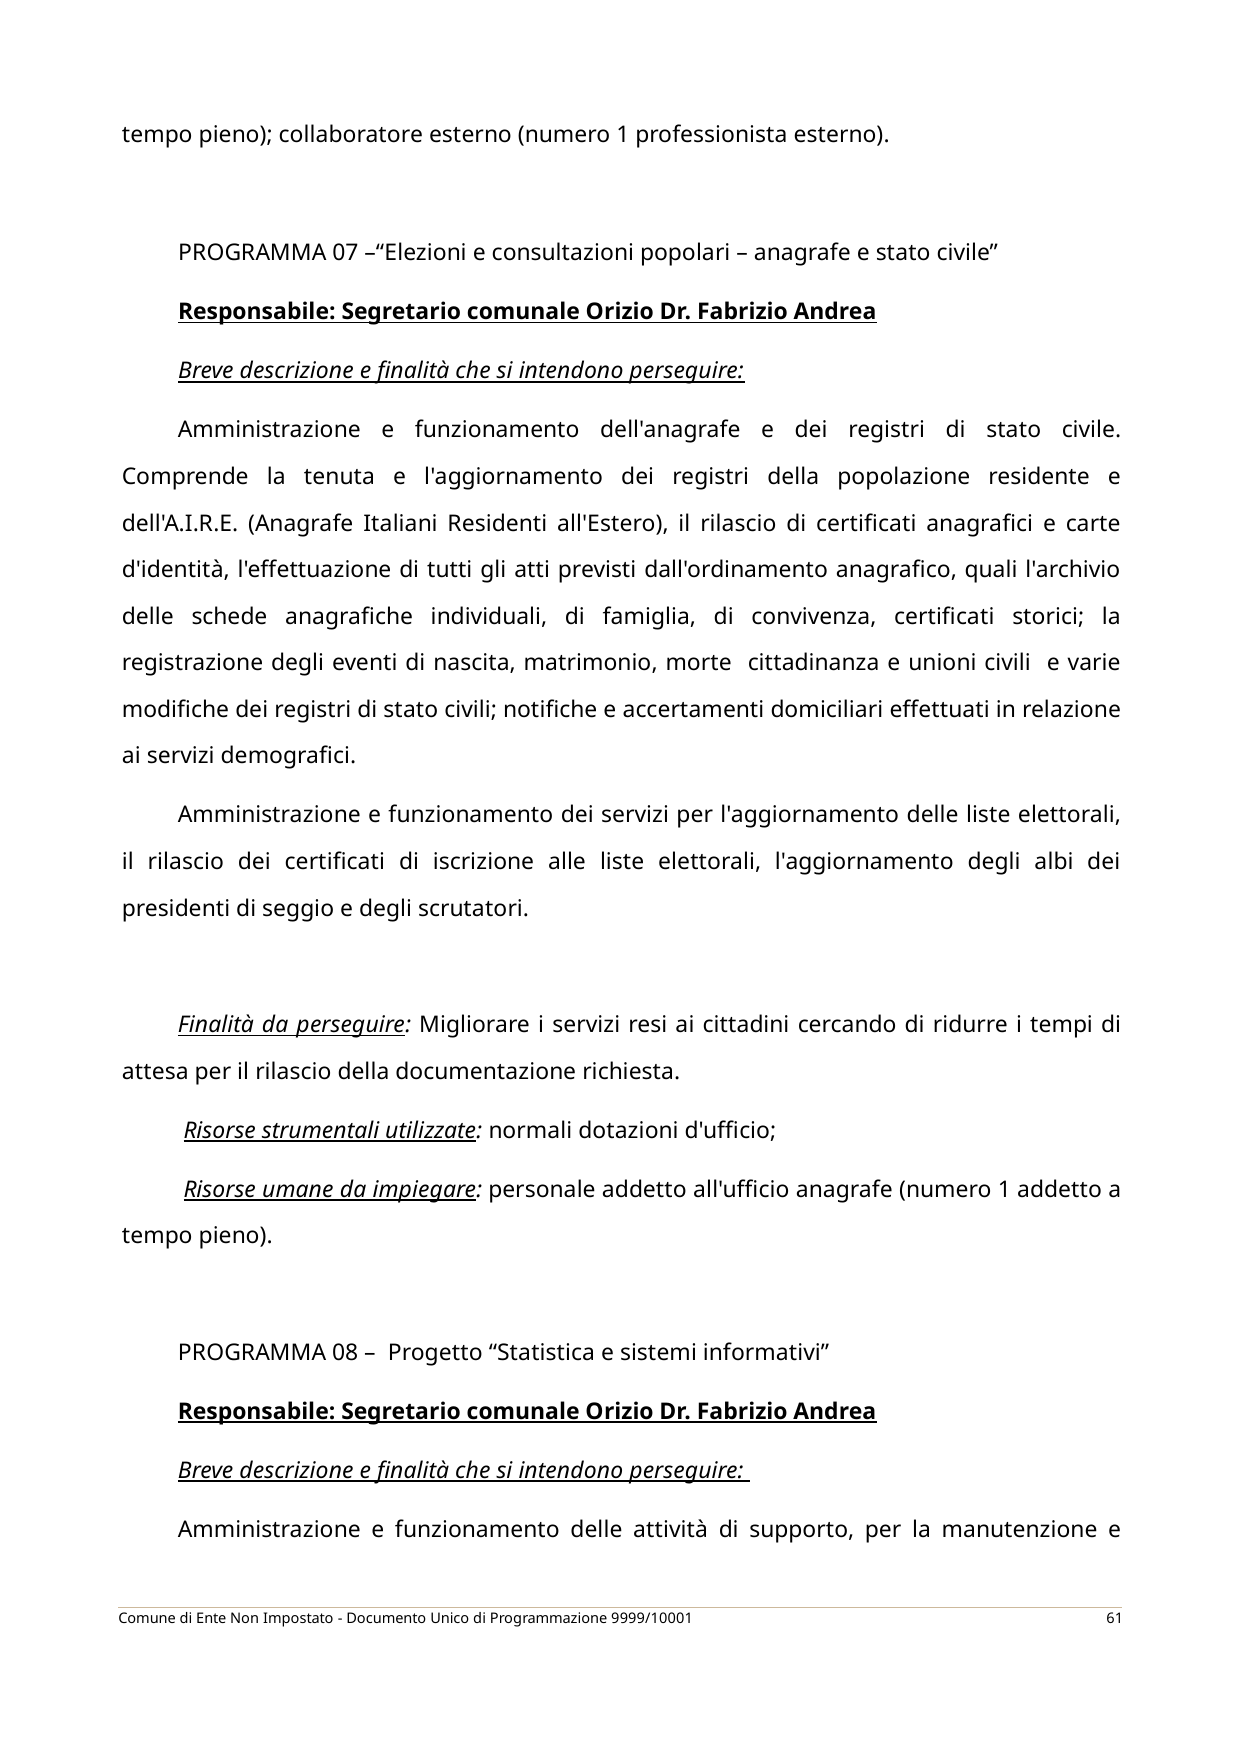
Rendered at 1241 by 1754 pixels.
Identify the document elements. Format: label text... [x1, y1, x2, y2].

text Breve descrizione e finalità che si intendono perseguire: [122, 354, 1122, 385]
text Responsabile: Segretario comunale Orizio Dr. Fabrizio Andrea [122, 1395, 1122, 1426]
text PROGRAMMA 08 – Progetto “Statistica e sistemi informativi” [122, 1336, 1122, 1367]
text Amministrazione e funzionamento dell'anagrafe e dei registri di stato civile. Comprende la tenuta e l'aggiornamento dei registri della popolazione residente e dell'A.I.R.E. (Anagrafe Italiani Residenti all'Estero), il rilascio di certificati anagrafici e carte d'identità, l'effettuazione di tutti gli atti previsti dall'ordinamento anagrafico, quali l'archivio delle schede anagrafiche individuali, di famiglia, di convivenza, certificati storici; la registrazione degli eventi di nascita, matrimonio, morte cittadinanza e unioni civili e varie modifiche dei registri di stato civili; notifiche e accertamenti domiciliari effettuati in relazione ai servizi demografici. [122, 413, 1122, 770]
text Risorse umane da impiegare: personale addetto all'ufficio anagrafe (numero 1 addetto a tempo pieno). [122, 1173, 1122, 1250]
text Risorse strumentali utilizzate: normali dotazioni d'ufficio; [122, 1114, 1122, 1145]
text PROGRAMMA 07 –“Elezioni e consultazioni popolari – anagrafe e stato civile” [122, 236, 1122, 267]
text Amministrazione e funzionamento delle attività di supporto, per la manutenzione e [122, 1513, 1122, 1544]
text Responsabile: Segretario comunale Orizio Dr. Fabrizio Andrea [122, 295, 1122, 326]
text tempo pieno); collaboratore esterno (numero 1 professionista esterno). [122, 118, 1122, 149]
text Breve descrizione e finalità che si intendono perseguire: [122, 1454, 1122, 1485]
text Amministrazione e funzionamento dei servizi per l'aggiornamento delle liste elettorali, il rilascio dei certificati di iscrizione alle liste elettorali, l'aggiornamento degli albi dei presidenti di seggio e degli scrutatori. [122, 798, 1122, 923]
text Finalità da perseguire: Migliorare i servizi resi ai cittadini cercando di ridurre i tempi di attesa per il rilascio della documentazione richiesta. [122, 1008, 1122, 1086]
